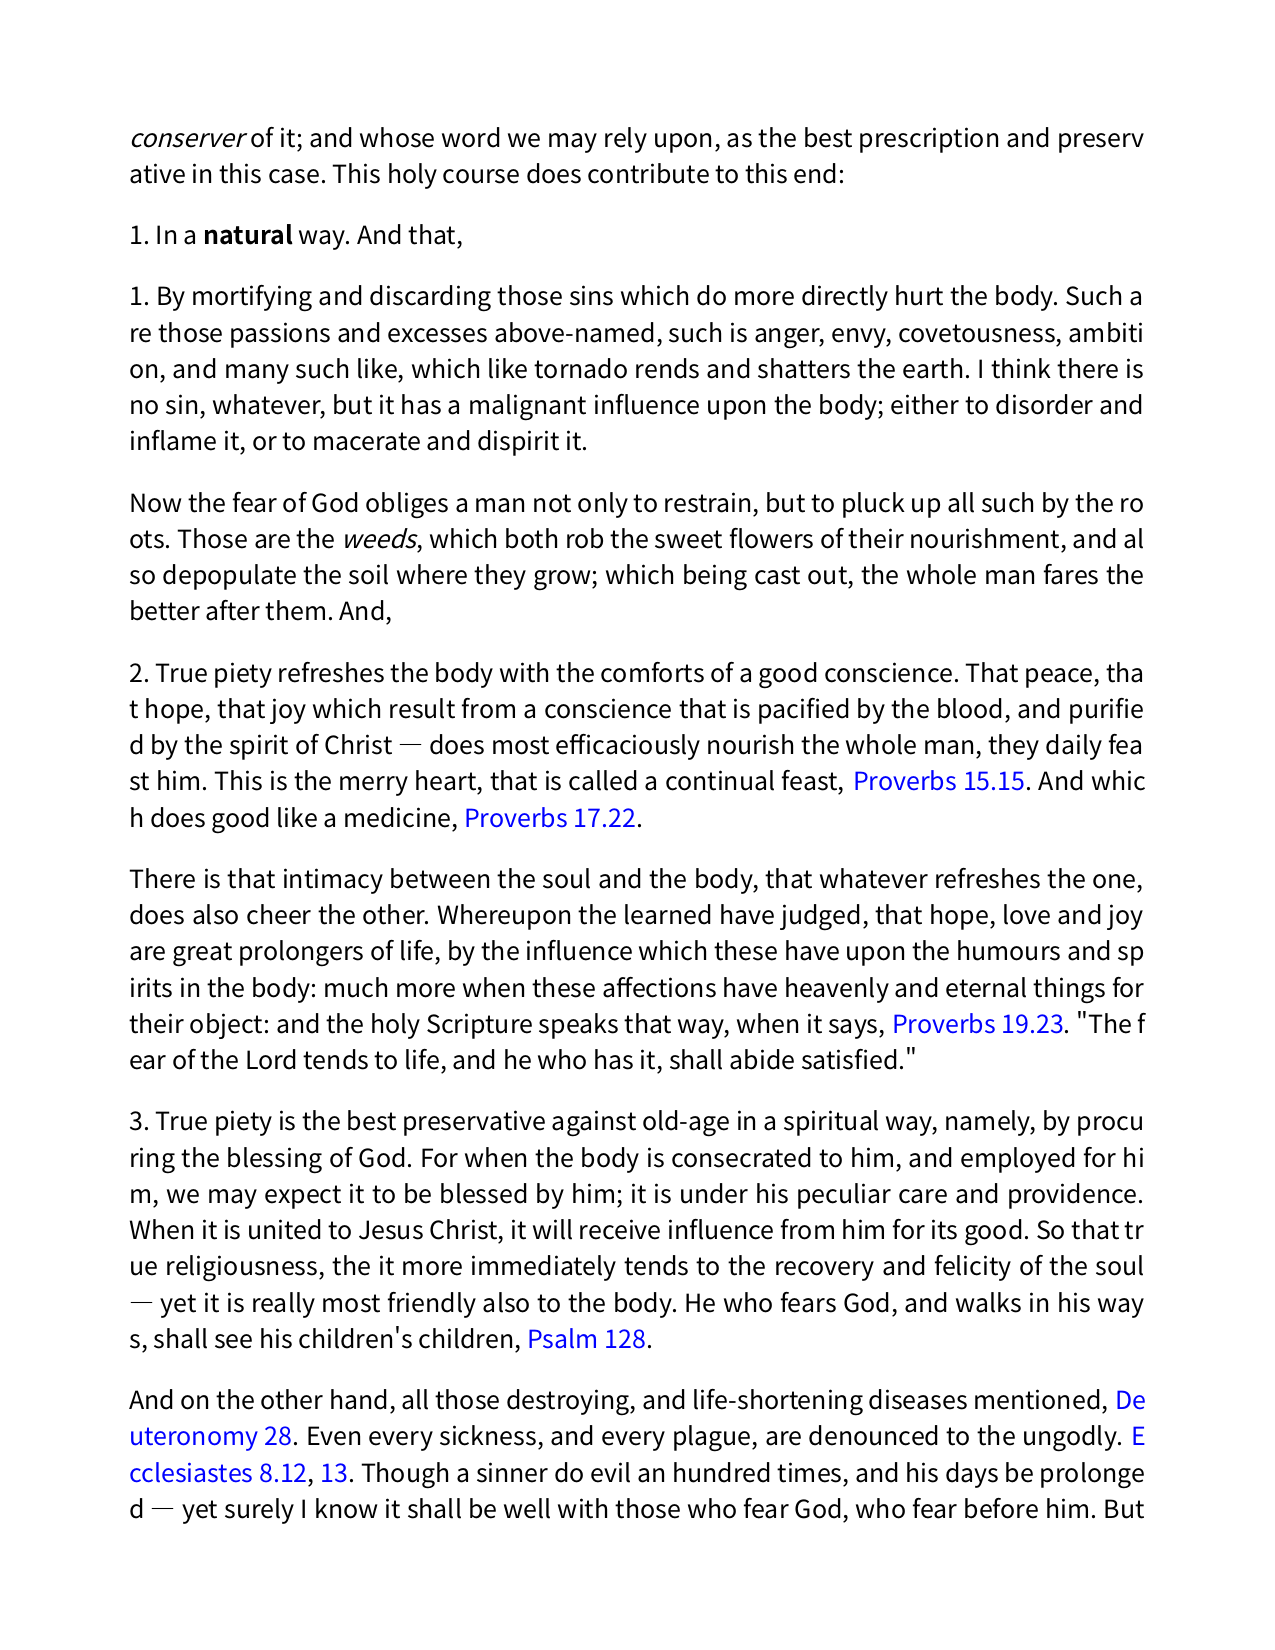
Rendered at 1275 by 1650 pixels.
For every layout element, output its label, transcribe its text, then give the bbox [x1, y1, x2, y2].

text 2. True piety refreshes the body with the comforts of a good conscience. That peace, that hope, that joy which result from a conscience that is pacified by the blood, and purified by the spirit of Christ — does most efficaciously nourish the whole man, they daily feast him. This is the merry heart, that is called a continual feast, Proverbs 15.15. And which does good like a medicine, Proverbs 17.22. [129, 653, 1146, 834]
text 3. True piety is the best preservative against old-age in a spiritual way, namely, by procuring the blessing of God. For when the body is consecrated to him, and employed for him, we may expect it to be blessed by him; it is under his peculiar care and providence. When it is united to Jesus Christ, it will receive influence from him for its good. So that true religiousness, the it more immediately tends to the recovery and felicity of the soul — yet it is really most friendly also to the body. He who fears God, and walks in his ways, shall see his children's children, Psalm 128. [129, 1102, 1146, 1356]
text 1. By mortifying and discarding those sins which do more directly hurt the body. Such are those passions and excesses above-named, such is anger, envy, covetousness, ambition, and many such like, which like tornado rends and shatters the earth. I think there is no sin, whatever, but it has a malignant influence upon the body; either to disorder and inflame it, or to macerate and dispirit it. [129, 277, 1146, 458]
text conserver of it; and whose word we may rely upon, as the best prescription and preservative in this case. This holy course does contribute to this end: [129, 118, 1146, 191]
text And on the other hand, all those destroying, and life-shortening diseases mentioned, Deuteronomy 28. Even every sickness, and every plague, are denounced to the ungodly. Ecclesiastes 8.12, 13. Though a sinner do evil an hundred times, and his days be prolonged — yet surely I know it shall be well with those who fear God, who fear before him. But [129, 1381, 1146, 1526]
text Now the fear of God obliges a man not only to restrain, but to pluck up all such by the roots. Those are the weeds, which both rob the sweet flowers of their nourishment, and also depopulate the soil where they grow; which being cast out, the whole man fares the better after them. And, [129, 483, 1146, 628]
text There is that intimacy between the soul and the body, that whatever refreshes the one, does also cheer the other. Whereupon the learned have judged, that hope, love and joy are great prolongers of life, by the influence which these have upon the humours and spirits in the body: much more when these affections have heavenly and eternal things for their object: and the holy Scripture speaks that way, when it says, Proverbs 19.23. "The fear of the Lord tends to life, and he who has it, shall abide satisfied." [129, 859, 1146, 1077]
text 1. In a natural way. And that, [129, 216, 1146, 252]
